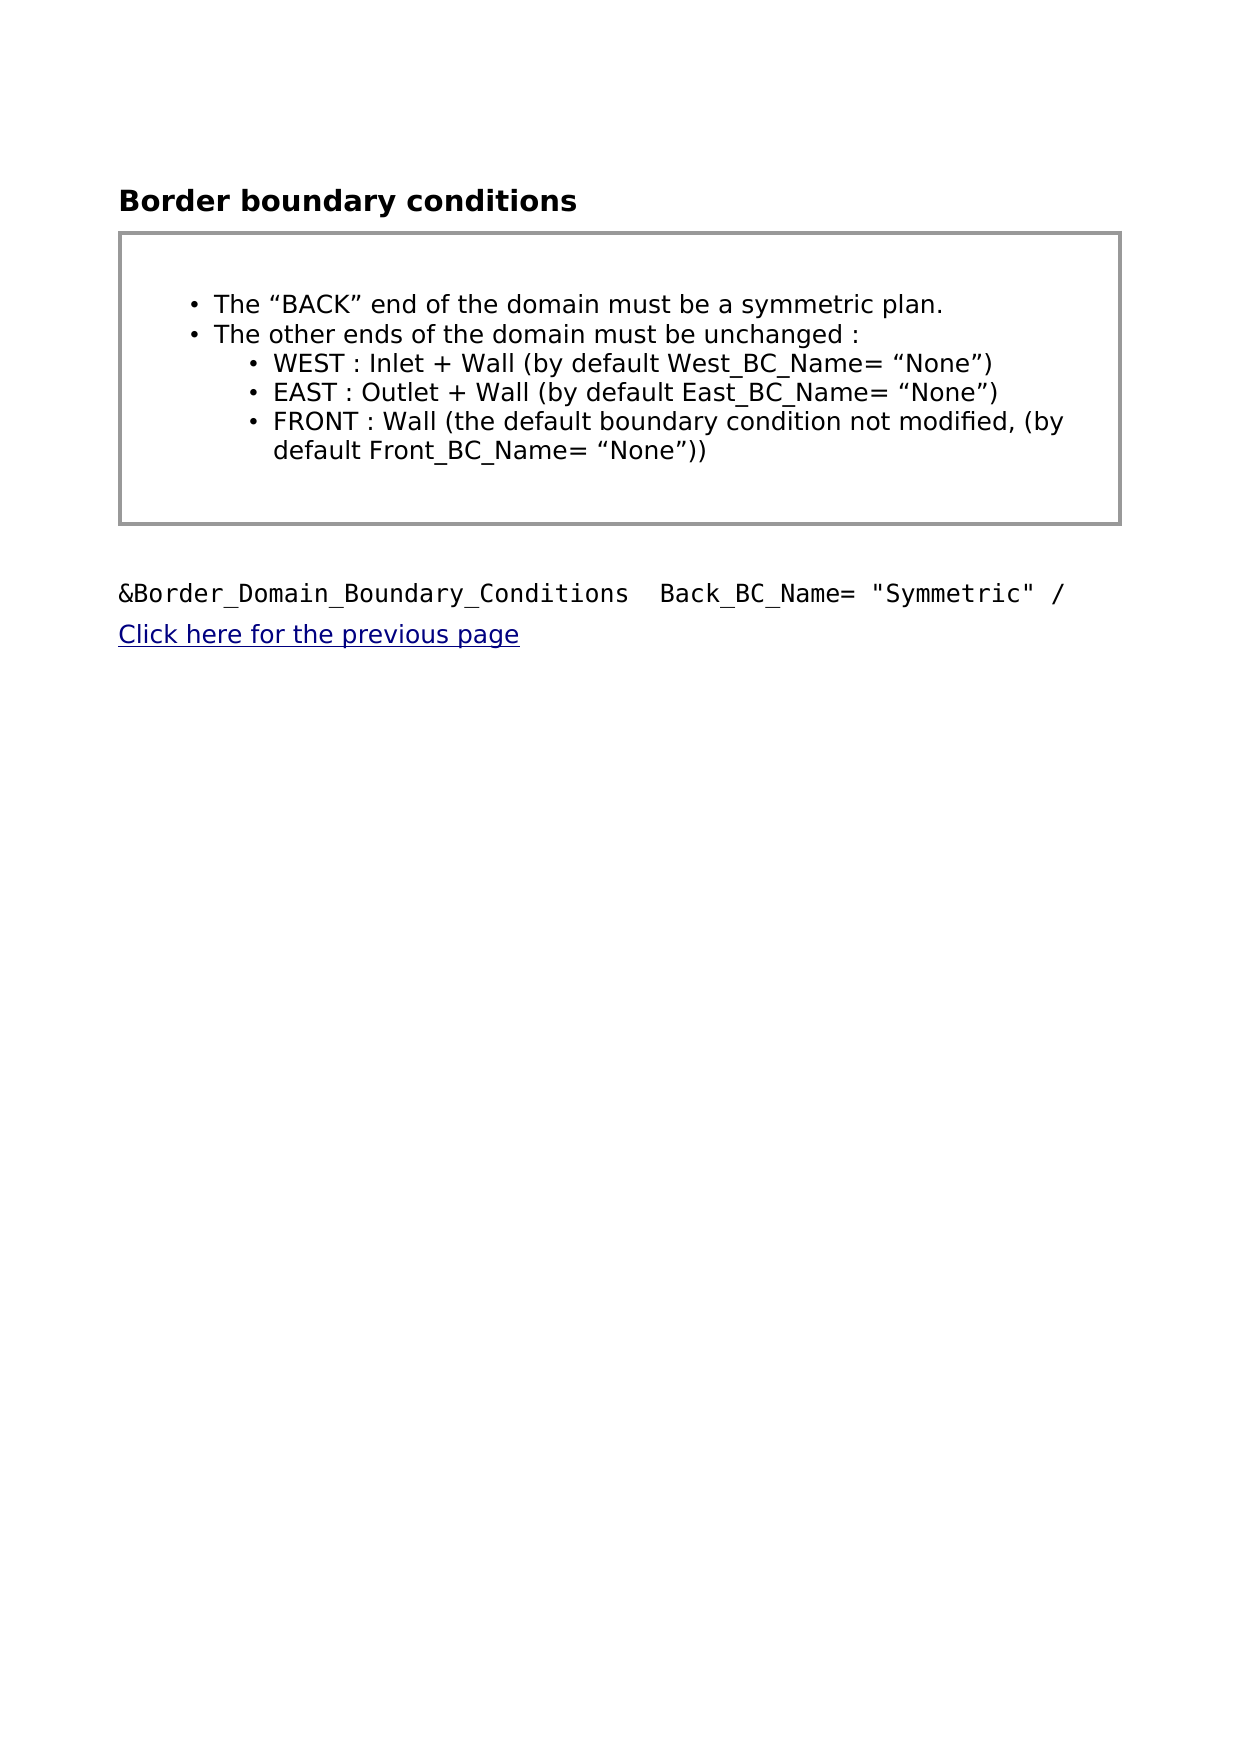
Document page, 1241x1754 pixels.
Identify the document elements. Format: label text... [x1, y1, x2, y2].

text [118, 118, 1122, 147]
table_header The “BACK” end of the domain must be a symmetric plan. The other ends of the domain must be unchanged : WEST : Inlet + Wall (by default West_BC_Name= “None”) EAST : Outlet + Wall (by default East_BC_Name= “None”) FRONT : Wall (the default boundary condition not modified, (by default Front_BC_Name= “None”)) [122, 244, 1109, 513]
text &Border_Domain_Boundary_Conditions Back_BC_Name= "Symmetric" / [118, 579, 1122, 609]
subtitle Border boundary conditions [118, 184, 1122, 218]
text Click here for the previous page [118, 620, 1122, 649]
